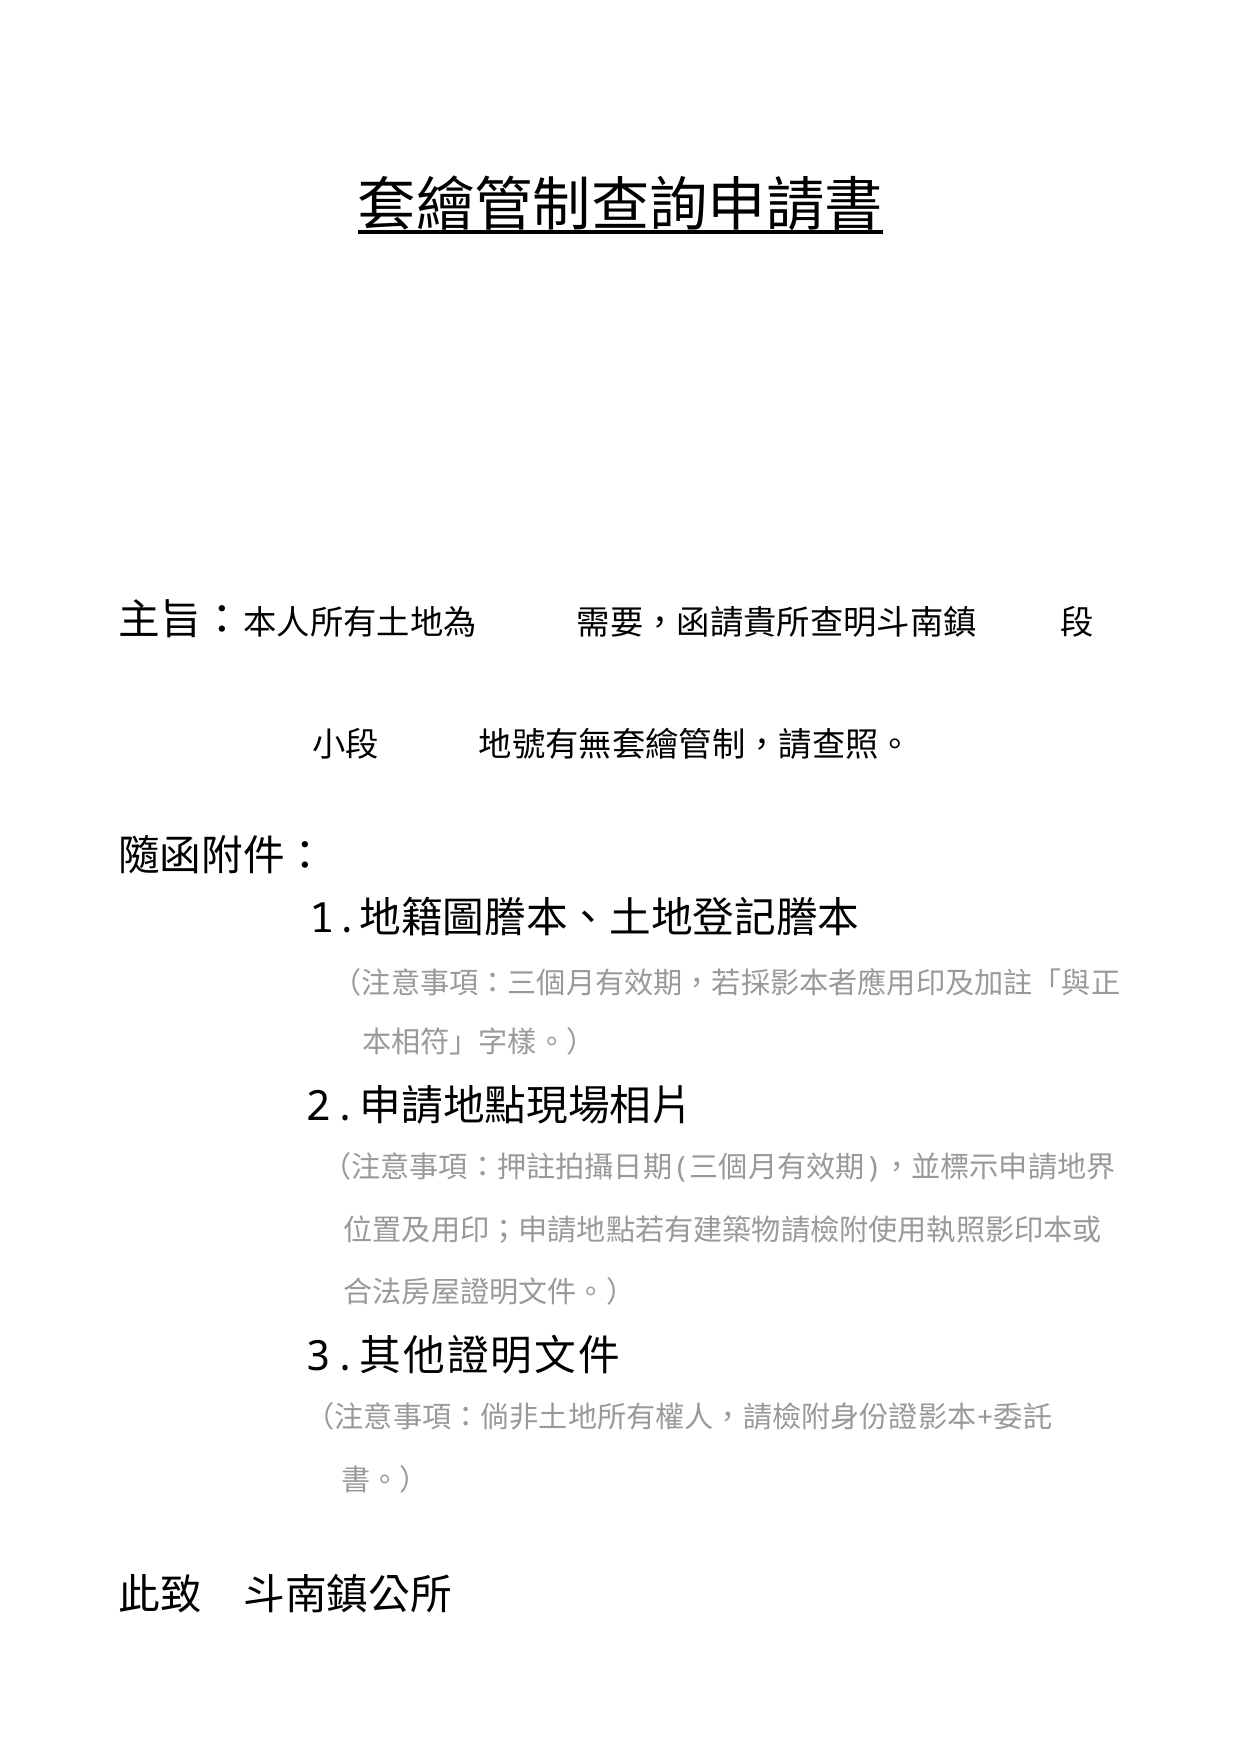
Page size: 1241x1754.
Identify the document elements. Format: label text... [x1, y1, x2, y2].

text （注意事項：三個月有效期，若採影本者應用印及加註「與正本相符」字樣。） [305, 936, 1122, 1061]
text （注意事項：押註拍攝日期(三個月有效期)，並標示申請地界位置及用印；申請地點若有建築物請檢附使用執照影印本或合法房屋證明文件。） [322, 1123, 1122, 1311]
text 1.地籍圖謄本、土地登記謄本 [118, 873, 1122, 936]
text 3.其他證明文件 [305, 1311, 1122, 1373]
text 主旨：本人所有土地為 需要，函請貴所查明斗南鎮 段 小段 地號有無套繪管制，請查照。 [118, 575, 1122, 762]
text 隨函附件： [118, 811, 1122, 873]
text 套繪管制查詢申請書 [268, 127, 972, 252]
text 2.申請地點現場相片 [305, 1061, 1122, 1123]
text （注意事項：倘非土地所有權人，請檢附身份證影本+委託書。） [305, 1373, 1122, 1498]
text 此致 斗南鎮公所 [118, 1561, 1122, 1621]
